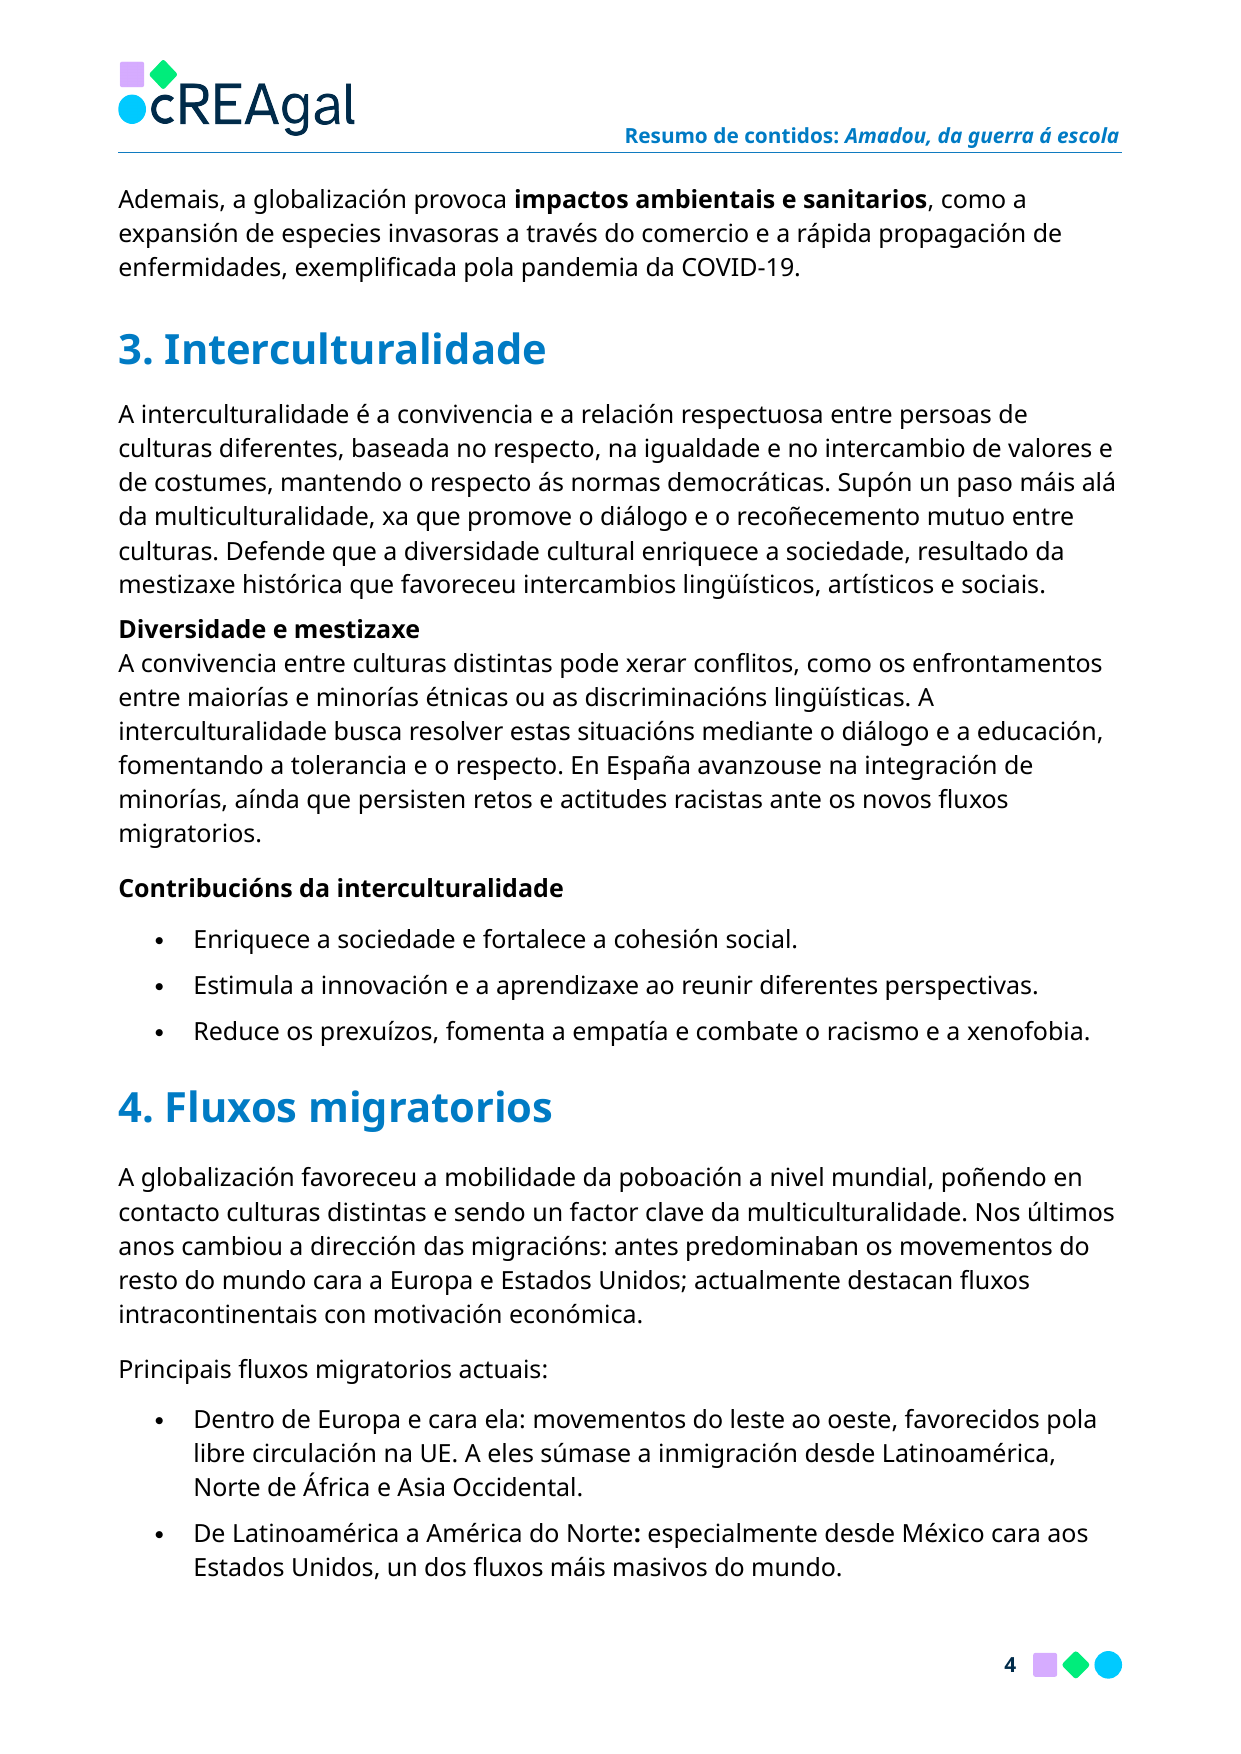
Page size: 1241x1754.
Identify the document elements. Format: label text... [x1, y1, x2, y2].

list Enriquece a sociedade e fortalece a cohesión social. [156, 921, 1122, 955]
subtitle 3. Interculturalidade [118, 319, 1122, 376]
text Contribucións da interculturalidade [118, 871, 1122, 905]
text A globalización favoreceu a mobilidade da poboación a nivel mundial, poñendo en contacto culturas distintas e sendo un factor clave da multiculturalidade. Nos últimos anos cambiou a dirección das migracións: antes predominaban os movementos do resto do mundo cara a Europa e Estados Unidos; actualmente destacan fluxos intracontinentais con motivación económica. [118, 1160, 1122, 1330]
list Estimula a innovación e a aprendizaxe ao reunir diferentes perspectivas. [156, 967, 1122, 1001]
subtitle 4. Fluxos migratorios [118, 1078, 1122, 1135]
list Dentro de Europa e cara ela: movementos do leste ao oeste, favorecidos pola libre circulación na UE. A eles súmase a inmigración desde Latinoamérica, Norte de África e Asia Occidental. [156, 1402, 1122, 1504]
list Reduce os prexuízos, fomenta a empatía e combate o racismo e a xenofobia. [156, 1013, 1122, 1047]
text Diversidade e mestizaxe A convivencia entre culturas distintas pode xerar conflitos, como os enfrontamentos entre maiorías e minorías étnicas ou as discriminacións lingüísticas. A interculturalidade busca resolver estas situacións mediante o diálogo e a educación, fomentando a tolerancia e o respecto. En España avanzouse na integración de minorías, aínda que persisten retos e actitudes racistas ante os novos fluxos migratorios. [118, 612, 1122, 850]
text Ademais, a globalización provoca impactos ambientais e sanitarios, como a expansión de especies invasoras a través do comercio e a rápida propagación de enfermidades, exemplificada pola pandemia da COVID-19. [118, 182, 1122, 284]
list De Latinoamérica a América do Norte: especialmente desde México cara aos Estados Unidos, un dos fluxos máis masivos do mundo. [156, 1516, 1122, 1584]
text A interculturalidade é a convivencia e a relación respectuosa entre persoas de culturas diferentes, baseada no respecto, na igualdade e no intercambio de valores e de costumes, mantendo o respecto ás normas democráticas. Supón un paso máis alá da multiculturalidade, xa que promove o diálogo e o recoñecemento mutuo entre culturas. Defende que a diversidade cultural enriquece a sociedade, resultado da mestizaxe histórica que favoreceu intercambios lingüísticos, artísticos e sociais. [118, 397, 1122, 601]
picture [118, 60, 355, 136]
text Principais fluxos migratorios actuais: [118, 1351, 1122, 1385]
